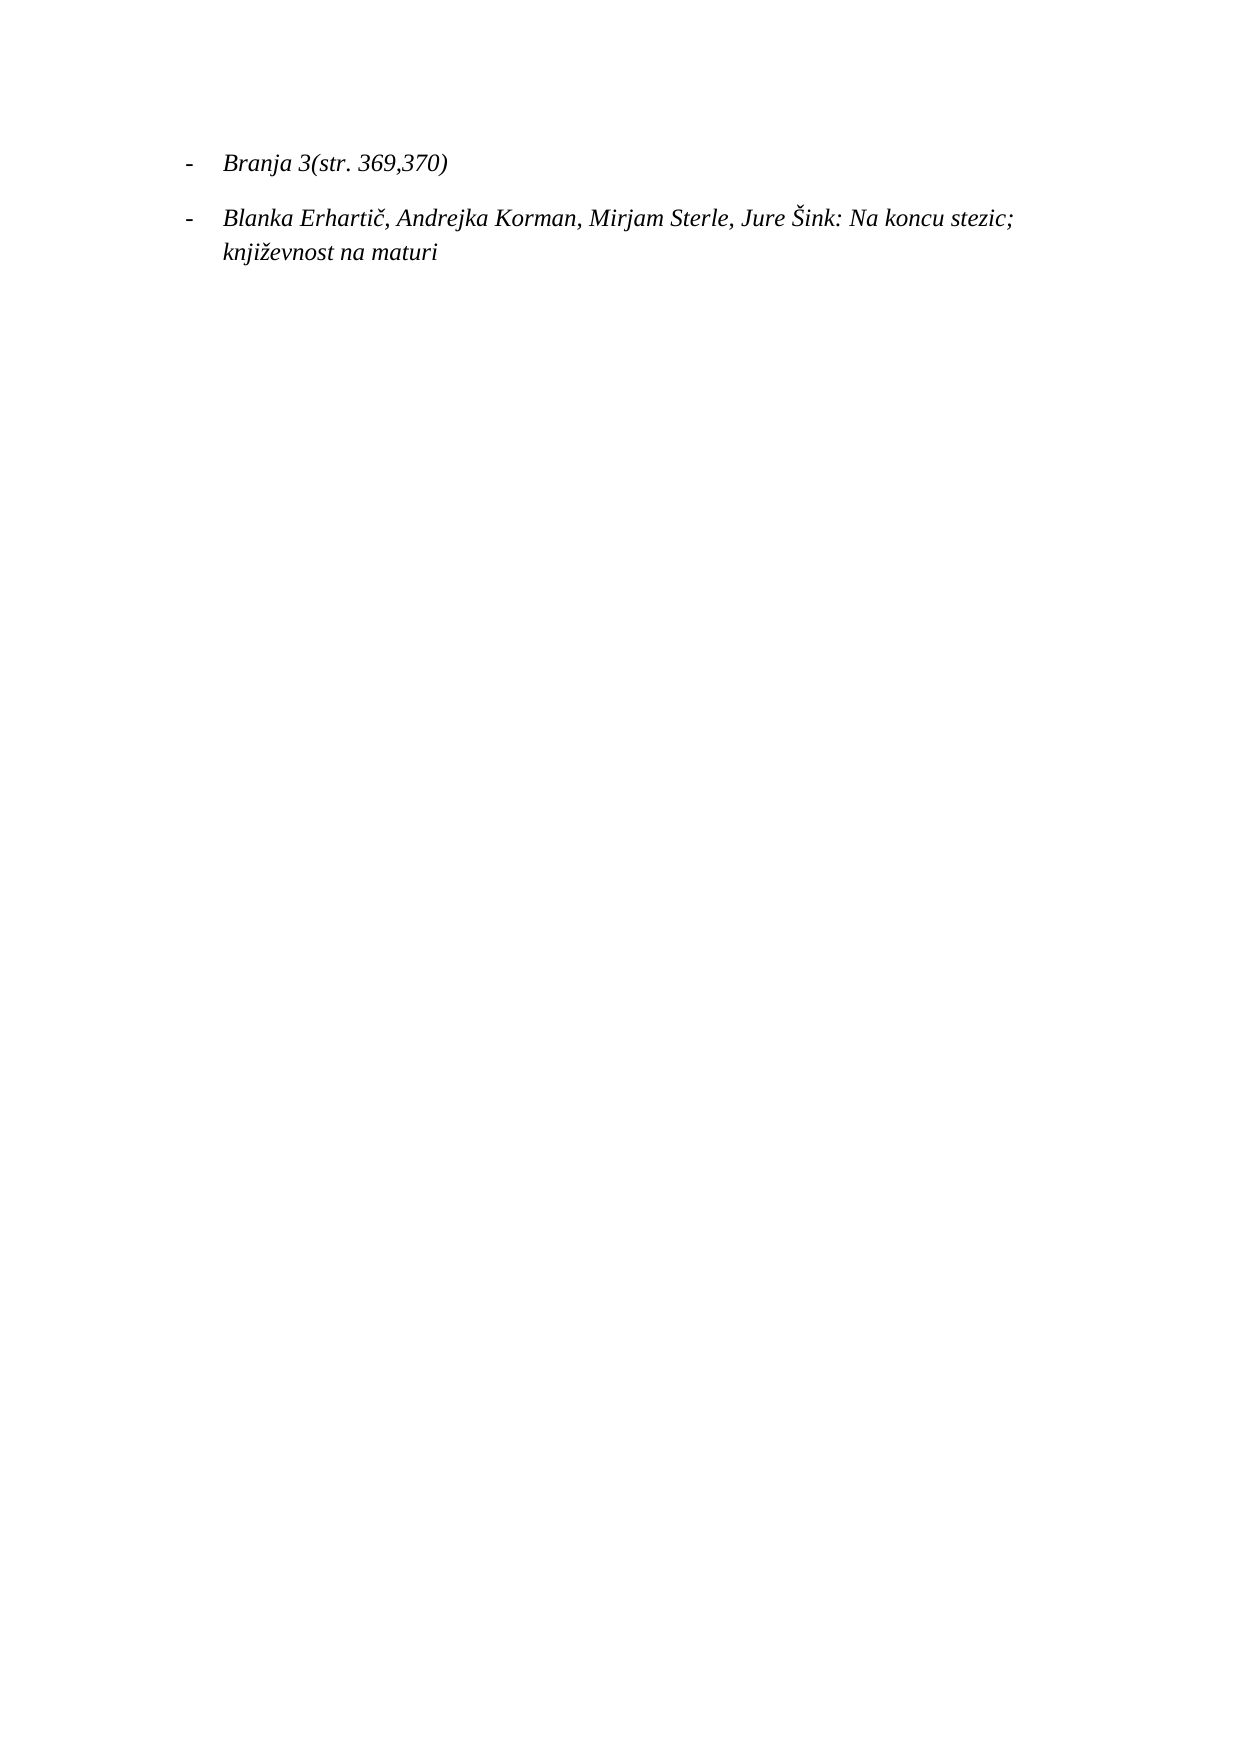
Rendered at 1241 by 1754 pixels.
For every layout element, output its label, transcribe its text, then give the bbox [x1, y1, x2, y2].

list Branja 3(str. 369,370) [185, 148, 1093, 176]
list Blanka Erhartič, Andrejka Korman, Mirjam Sterle, Jure Šink: Na koncu stezic; književnost na maturi [185, 203, 1093, 266]
